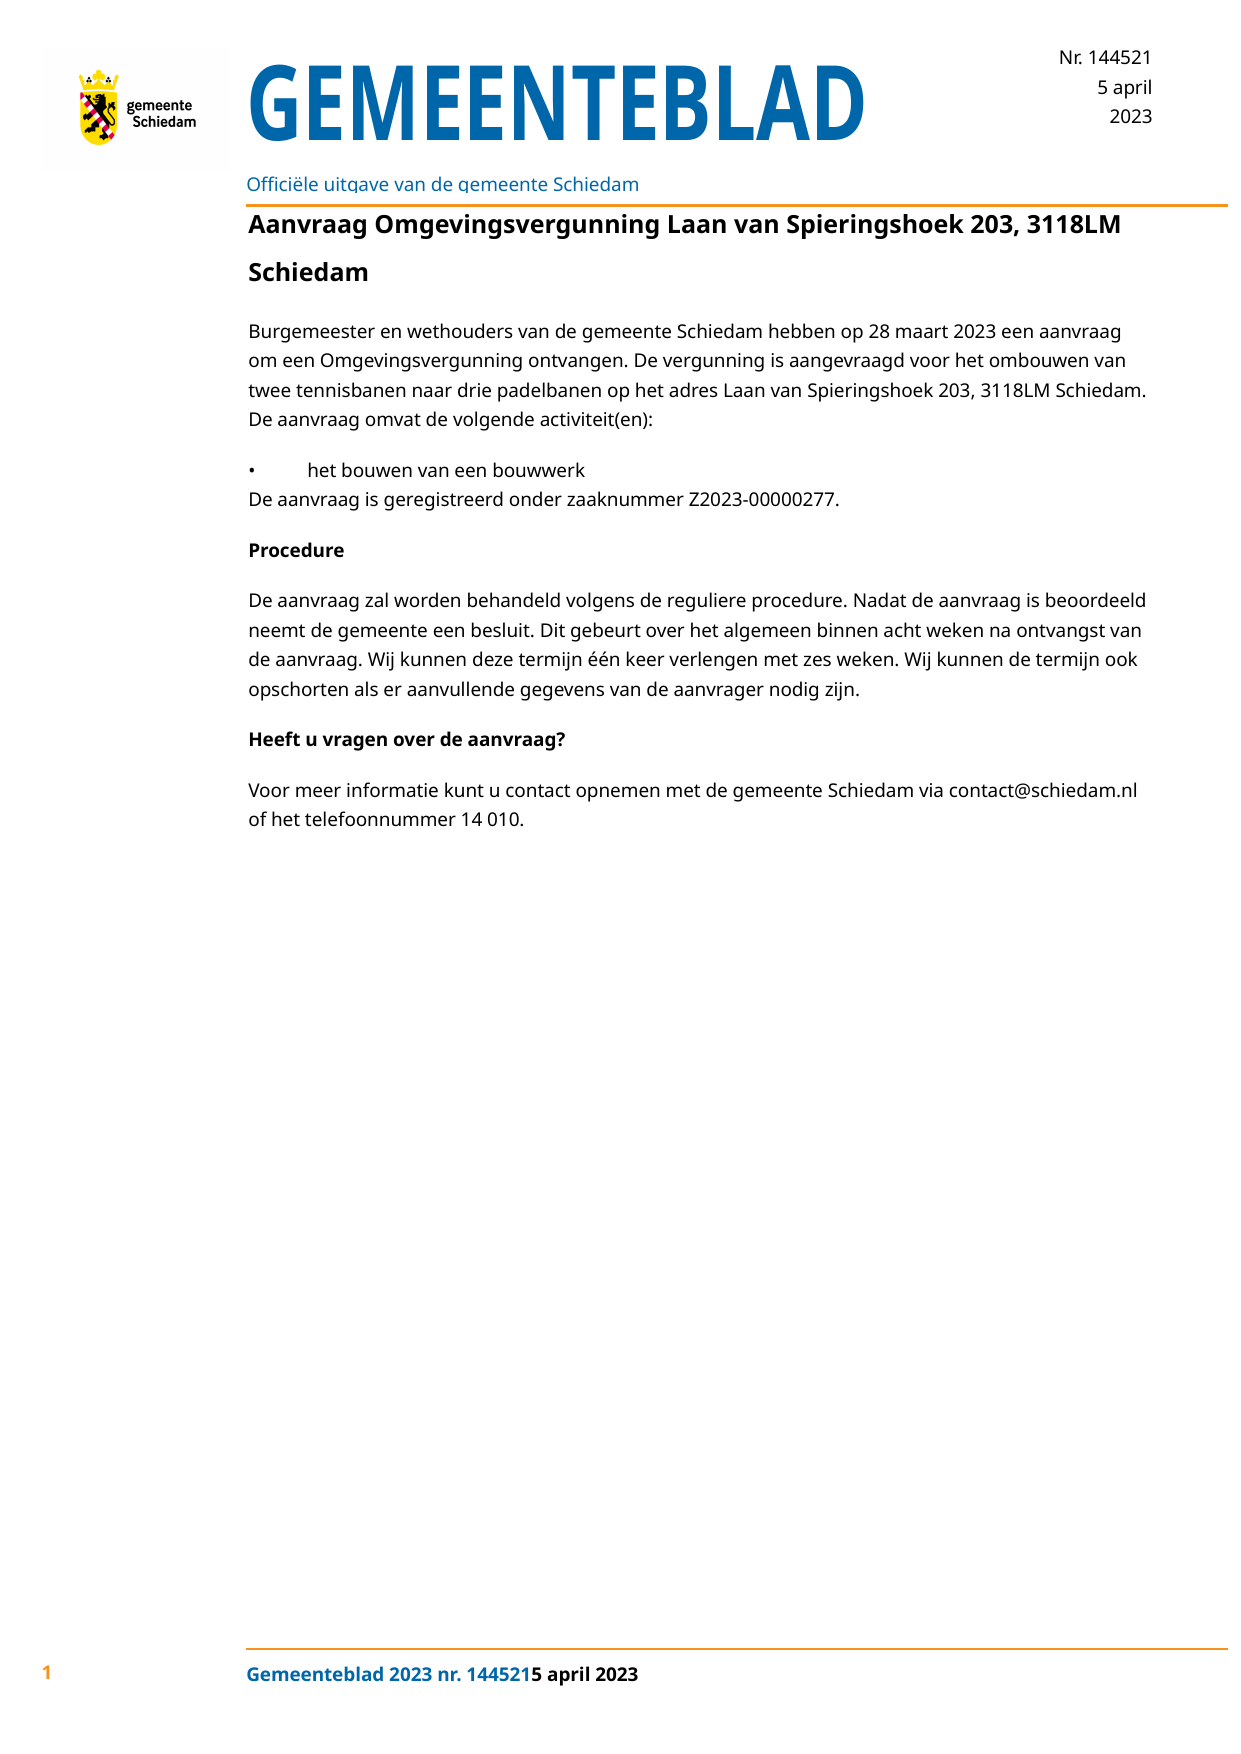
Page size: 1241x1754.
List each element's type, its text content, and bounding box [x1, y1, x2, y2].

list het bouwen van een bouwwerk [248, 457, 1152, 483]
picture [41, 47, 231, 172]
text Procedure [248, 537, 1152, 563]
text Heeft u vragen over de aanvraag? [248, 727, 1152, 752]
text Burgemeester en wethouders van de gemeente Schiedam hebben op 28 maart 2023 een aanvraag om een Omgevingsvergunning ontvangen. De vergunning is aangevraagd voor het ombouwen van twee tennisbanen naar drie padelbanen op het adres Laan van Spieringshoek 203, 3118LM Schiedam. De aanvraag omvat de volgende activiteit(en): [248, 318, 1152, 432]
text Aanvraag Omgevingsvergunning Laan van Spieringshoek 203, 3118LM Schiedam [248, 207, 1152, 288]
text De aanvraag is geregistreerd onder zaaknummer Z2023-00000277. [248, 487, 1152, 512]
text De aanvraag zal worden behandeld volgens de reguliere procedure. Nadat de aanvraag is beoordeeld neemt de gemeente een besluit. Dit gebeurt over het algemeen binnen acht weken na ontvangst van de aanvraag. Wij kunnen deze termijn één keer verlengen met zes weken. Wij kunnen de termijn ook opschorten als er aanvullende gegevens van de aanvrager nodig zijn. [248, 587, 1152, 702]
text Voor meer informatie kunt u contact opnemen met de gemeente Schiedam via contact@schiedam.nl of het telefoonnummer 14 010. [248, 777, 1152, 832]
